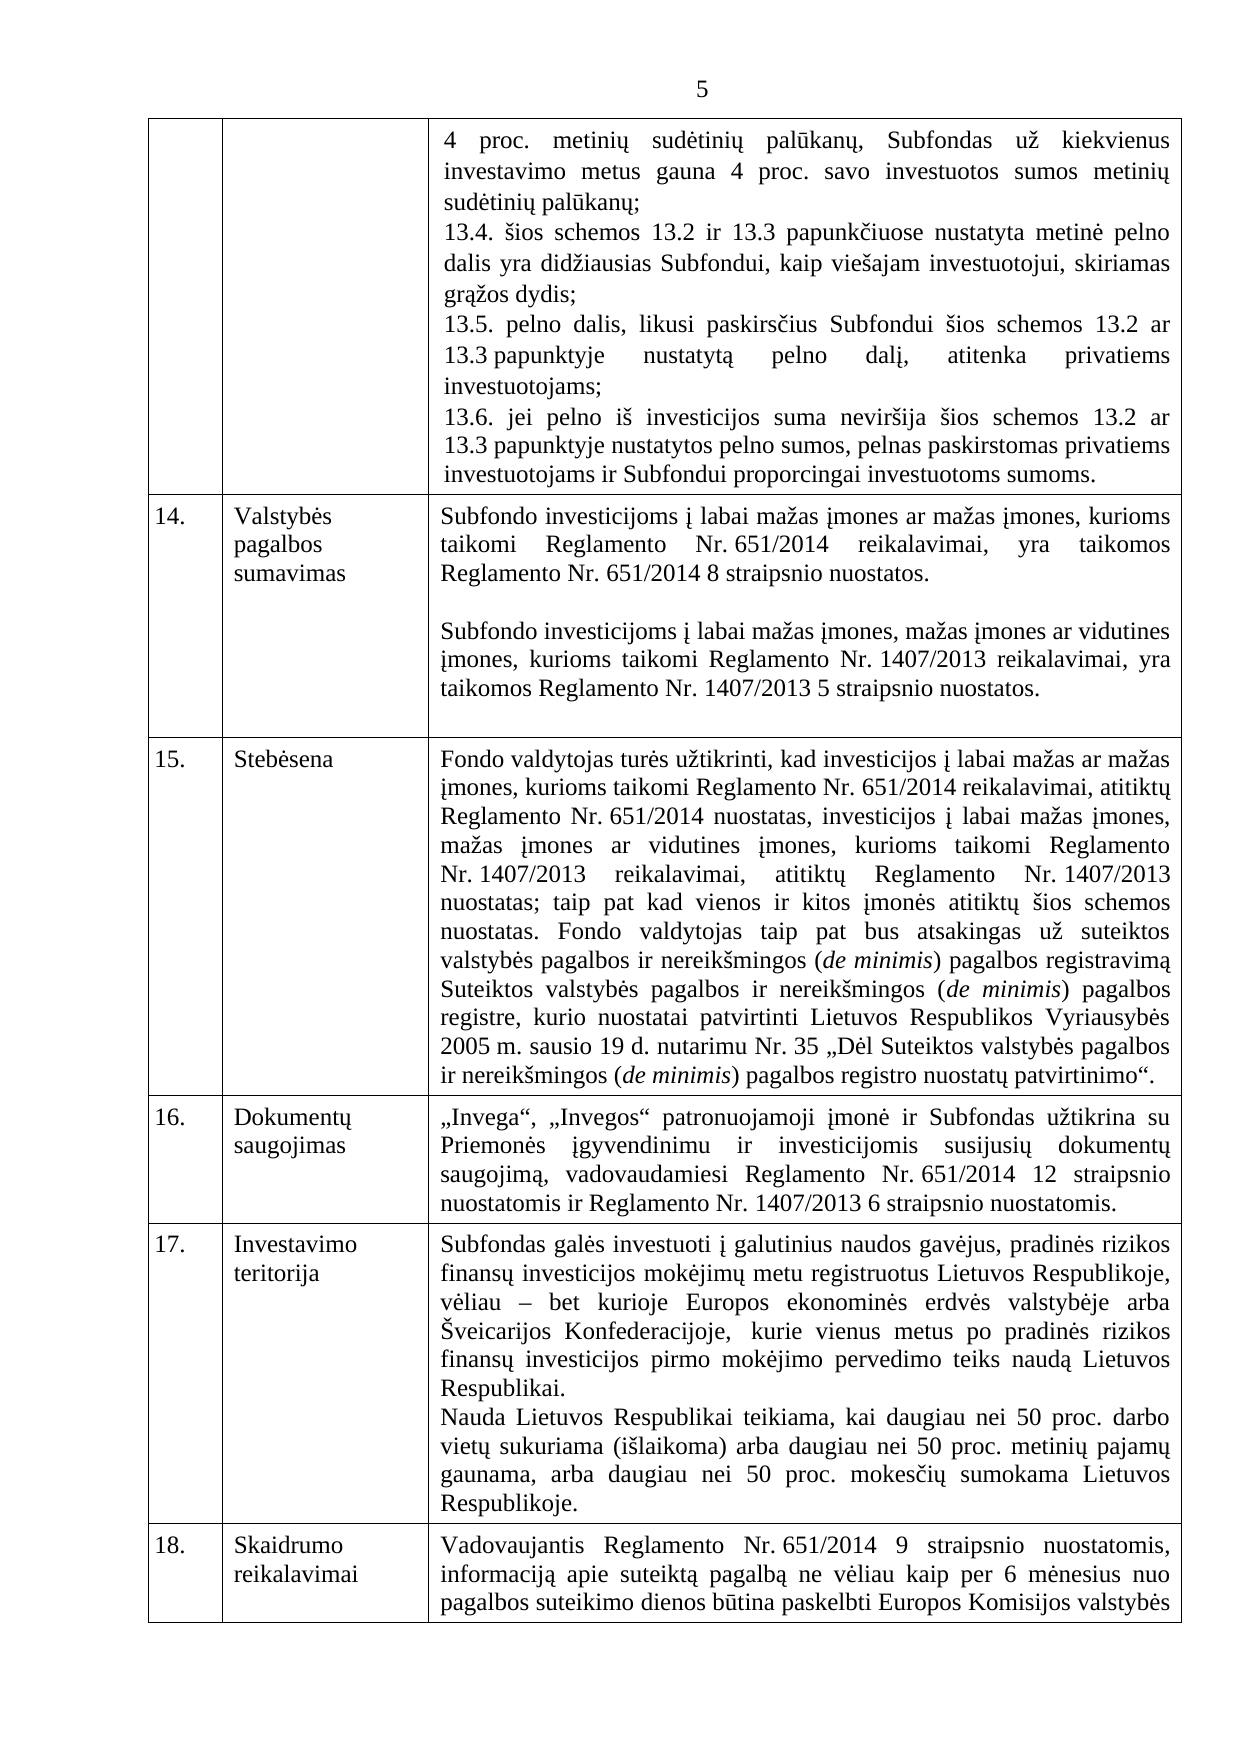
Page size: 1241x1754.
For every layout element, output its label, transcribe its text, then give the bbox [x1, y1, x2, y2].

table_cell 16. [149, 1096, 222, 1223]
table_cell Skaidrumo reikalavimai [223, 1524, 428, 1622]
table_cell 14. [149, 495, 222, 737]
table_cell Subfondo investicijoms į labai mažas įmones ar mažas įmones, kurioms taikomi Reglamento Nr. 651/2014 reikalavimai, yra taikomos Reglamento Nr. 651/2014 8 straipsnio nuostatos. Subfondo investicijoms į labai mažas įmones, mažas įmones ar vidutines įmones, kurioms taikomi Reglamento Nr. 1407/2013 reikalavimai, yra taikomos Reglamento Nr. 1407/2013 5 straipsnio nuostatos. [429, 495, 1181, 737]
table_cell Dokumentų saugojimas [223, 1096, 428, 1223]
table_cell Subfondas galės investuoti į galutinius naudos gavėjus, pradinės rizikos finansų investicijos mokėjimų metu registruotus Lietuvos Respublikoje, vėliau – bet kurioje Europos ekonominės erdvės valstybėje arba Šveicarijos Konfederacijoje, kurie vienus metus po pradinės rizikos finansų investicijos pirmo mokėjimo pervedimo teiks naudą Lietuvos Respublikai. Nauda Lietuvos Respublikai teikiama, kai daugiau nei 50 proc. darbo vietų sukuriama (išlaikoma) arba daugiau nei 50 proc. metinių pajamų gaunama, arba daugiau nei 50 proc. mokesčių sumokama Lietuvos Respublikoje. [429, 1224, 1181, 1523]
table_cell „Invega“, „Invegos“ patronuojamoji įmonė ir Subfondas užtikrina su Priemonės įgyvendinimu ir investicijomis susijusių dokumentų saugojimą, vadovaudamiesi Reglamento Nr. 651/2014 12 straipsnio nuostatomis ir Reglamento Nr. 1407/2013 6 straipsnio nuostatomis. [429, 1096, 1181, 1223]
table_cell Vadovaujantis Reglamento Nr. 651/2014 9 straipsnio nuostatomis, informaciją apie suteiktą pagalbą ne vėliau kaip per 6 mėnesius nuo pagalbos suteikimo dienos būtina paskelbti Europos Komisijos valstybės [429, 1524, 1181, 1622]
table_cell Investavimo teritorija [223, 1224, 428, 1523]
table_cell Fondo valdytojas turės užtikrinti, kad investicijos į labai mažas ar mažas įmones, kurioms taikomi Reglamento Nr. 651/2014 reikalavimai, atitiktų Reglamento Nr. 651/2014 nuostatas, investicijos į labai mažas įmones, mažas įmones ar vidutines įmones, kurioms taikomi Reglamento Nr. 1407/2013 reikalavimai, atitiktų Reglamento Nr. 1407/2013 nuostatas; taip pat kad vienos ir kitos įmonės atitiktų šios schemos nuostatas. Fondo valdytojas taip pat bus atsakingas už suteiktos valstybės pagalbos ir nereikšmingos (de minimis) pagalbos registravimą Suteiktos valstybės pagalbos ir nereikšmingos (de minimis) pagalbos registre, kurio nuostatai patvirtinti Lietuvos Respublikos Vyriausybės 2005 m. sausio 19 d. nutarimu Nr. 35 „Dėl Suteiktos valstybės pagalbos ir nereikšmingos (de minimis) pagalbos registro nuostatų patvirtinimo“. [429, 738, 1181, 1095]
table_cell 15. [149, 738, 222, 1095]
table_cell [223, 119, 428, 494]
table_cell Valstybės pagalbos sumavimas [223, 495, 428, 737]
table_cell 4 proc. metinių sudėtinių palūkanų, Subfondas už kiekvienus investavimo metus gauna 4 proc. savo investuotos sumos metinių sudėtinių palūkanų; 13.4. šios schemos 13.2 ir 13.3 papunkčiuose nustatyta metinė pelno dalis yra didžiausias Subfondui, kaip viešajam investuotojui, skiriamas grąžos dydis; 13.5. pelno dalis, likusi paskirsčius Subfondui šios schemos 13.2 ar 13.3 papunktyje nustatytą pelno dalį, atitenka privatiems investuotojams; 13.6. jei pelno iš investicijos suma neviršija šios schemos 13.2 ar 13.3 papunktyje nustatytos pelno sumos, pelnas paskirstomas privatiems investuotojams ir Subfondui proporcingai investuotoms sumoms. [429, 119, 1181, 494]
table_cell 18. [149, 1524, 222, 1622]
table_cell 17. [149, 1224, 222, 1523]
table_cell Stebėsena [223, 738, 428, 1095]
table_cell [149, 119, 222, 494]
